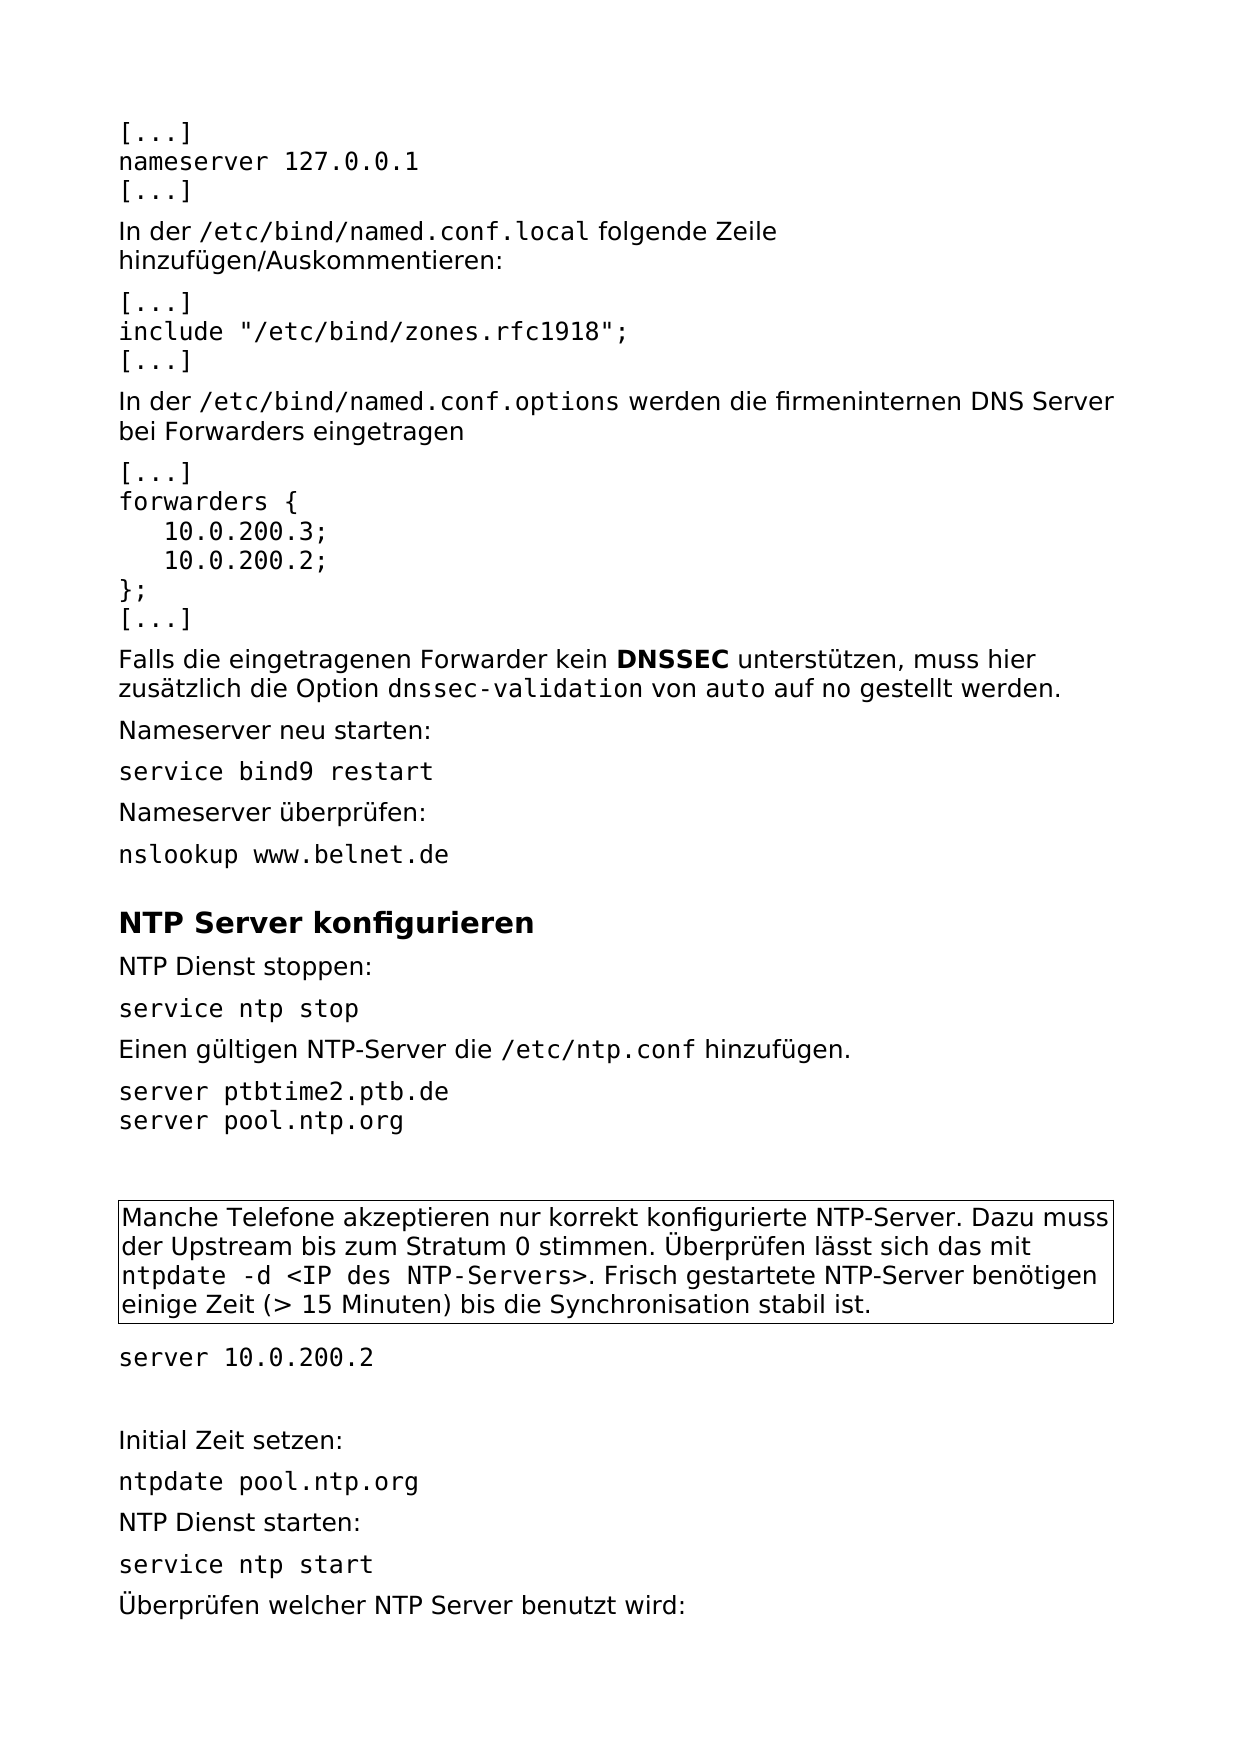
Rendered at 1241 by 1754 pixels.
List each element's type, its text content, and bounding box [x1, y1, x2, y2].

text In der /etc/bind/named.conf.local folgende Zeile hinzufügen/Auskommentieren: [118, 217, 1122, 276]
text [...] forwarders { 10.0.200.3; 10.0.200.2; }; [...] [118, 458, 1122, 633]
text service ntp stop [118, 994, 1122, 1023]
table_header Manche Telefone akzeptieren nur korrekt konfigurierte NTP-Server. Dazu muss der Upstream bis zum Stratum 0 stimmen. Überprüfen lässt sich das mit ntpdate -d <IP des NTP-Servers>. Frisch gestartete NTP-Server benötigen einige Zeit (> 15 Minuten) bis die Synchronisation stabil ist. [119, 1201, 1113, 1322]
text Initial Zeit setzen: [118, 1426, 1122, 1455]
text NTP Dienst starten: [118, 1508, 1122, 1538]
text Einen gültigen NTP-Server die /etc/ntp.conf hinzufügen. [118, 1035, 1122, 1064]
text Nameserver neu starten: [118, 716, 1122, 745]
text service ntp start [118, 1550, 1122, 1579]
text Falls die eingetragenen Forwarder kein DNSSEC unterstützen, muss hier zusätzlich die Option dnssec-validation von auto auf no gestellt werden. [118, 645, 1122, 703]
text [...] include "/etc/bind/zones.rfc1918"; [...] [118, 288, 1122, 376]
text service bind9 restart [118, 758, 1122, 787]
text [...] nameserver 127.0.0.1 [...] [118, 118, 1122, 206]
text NTP Dienst stoppen: [118, 953, 1122, 982]
text server ptbtime2.ptb.de server pool.ntp.org [118, 1077, 1122, 1176]
text nslookup www.belnet.de [118, 840, 1122, 869]
text In der /etc/bind/named.conf.options werden die firmeninternen DNS Server bei Forwarders eingetragen [118, 387, 1122, 446]
text server 10.0.200.2 [118, 1331, 1122, 1372]
text ntpdate pool.ntp.org [118, 1467, 1122, 1497]
text Nameserver überprüfen: [118, 798, 1122, 828]
subtitle NTP Server konfigurieren [118, 906, 1122, 940]
text Überprüfen welcher NTP Server benutzt wird: [118, 1591, 1122, 1620]
